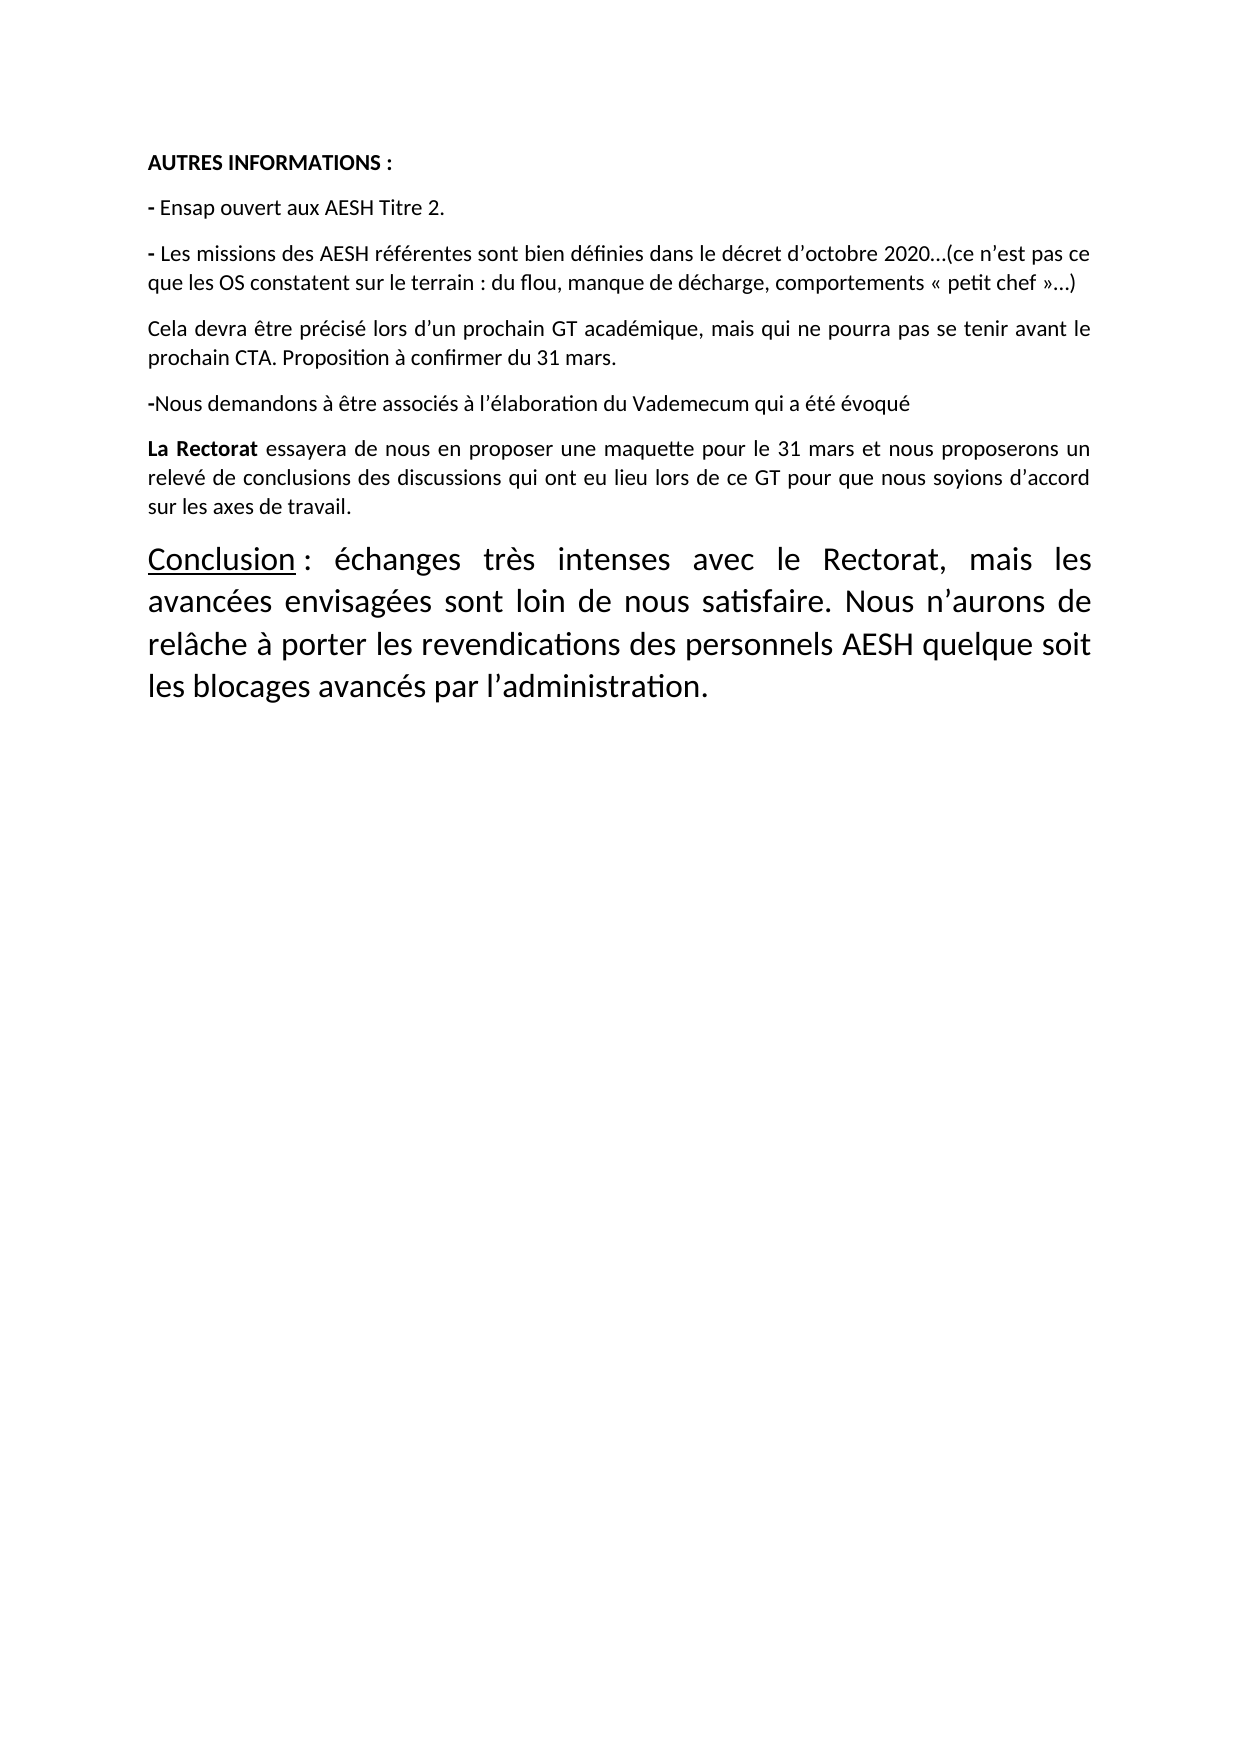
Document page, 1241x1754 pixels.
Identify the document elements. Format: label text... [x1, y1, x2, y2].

text AUTRES INFORMATIONS : [148, 148, 1093, 176]
text - Les missions des AESH référentes sont bien définies dans le décret d’octobre 2020…(ce n’est pas ce que les OS constatent sur le terrain : du flou, manque de décharge, comportements « petit chef »…) [148, 239, 1093, 296]
text -Nous demandons à être associés à l’élaboration du Vademecum qui a été évoqué [148, 389, 1093, 417]
text Conclusion : échanges très intenses avec le Rectorat, mais les avancées envisagées sont loin de nous satisfaire. Nous n’aurons de relâche à porter les revendications des personnels AESH quelque soit les blocages avancés par l’administration. [148, 538, 1093, 706]
text Cela devra être précisé lors d’un prochain GT académique, mais qui ne pourra pas se tenir avant le prochain CTA. Proposition à confirmer du 31 mars. [148, 314, 1093, 371]
text - Ensap ouvert aux AESH Titre 2. [148, 193, 1093, 221]
text La Rectorat essayera de nous en proposer une maquette pour le 31 mars et nous proposerons un relevé de conclusions des discussions qui ont eu lieu lors de ce GT pour que nous soyions d’accord sur les axes de travail. [148, 434, 1093, 521]
